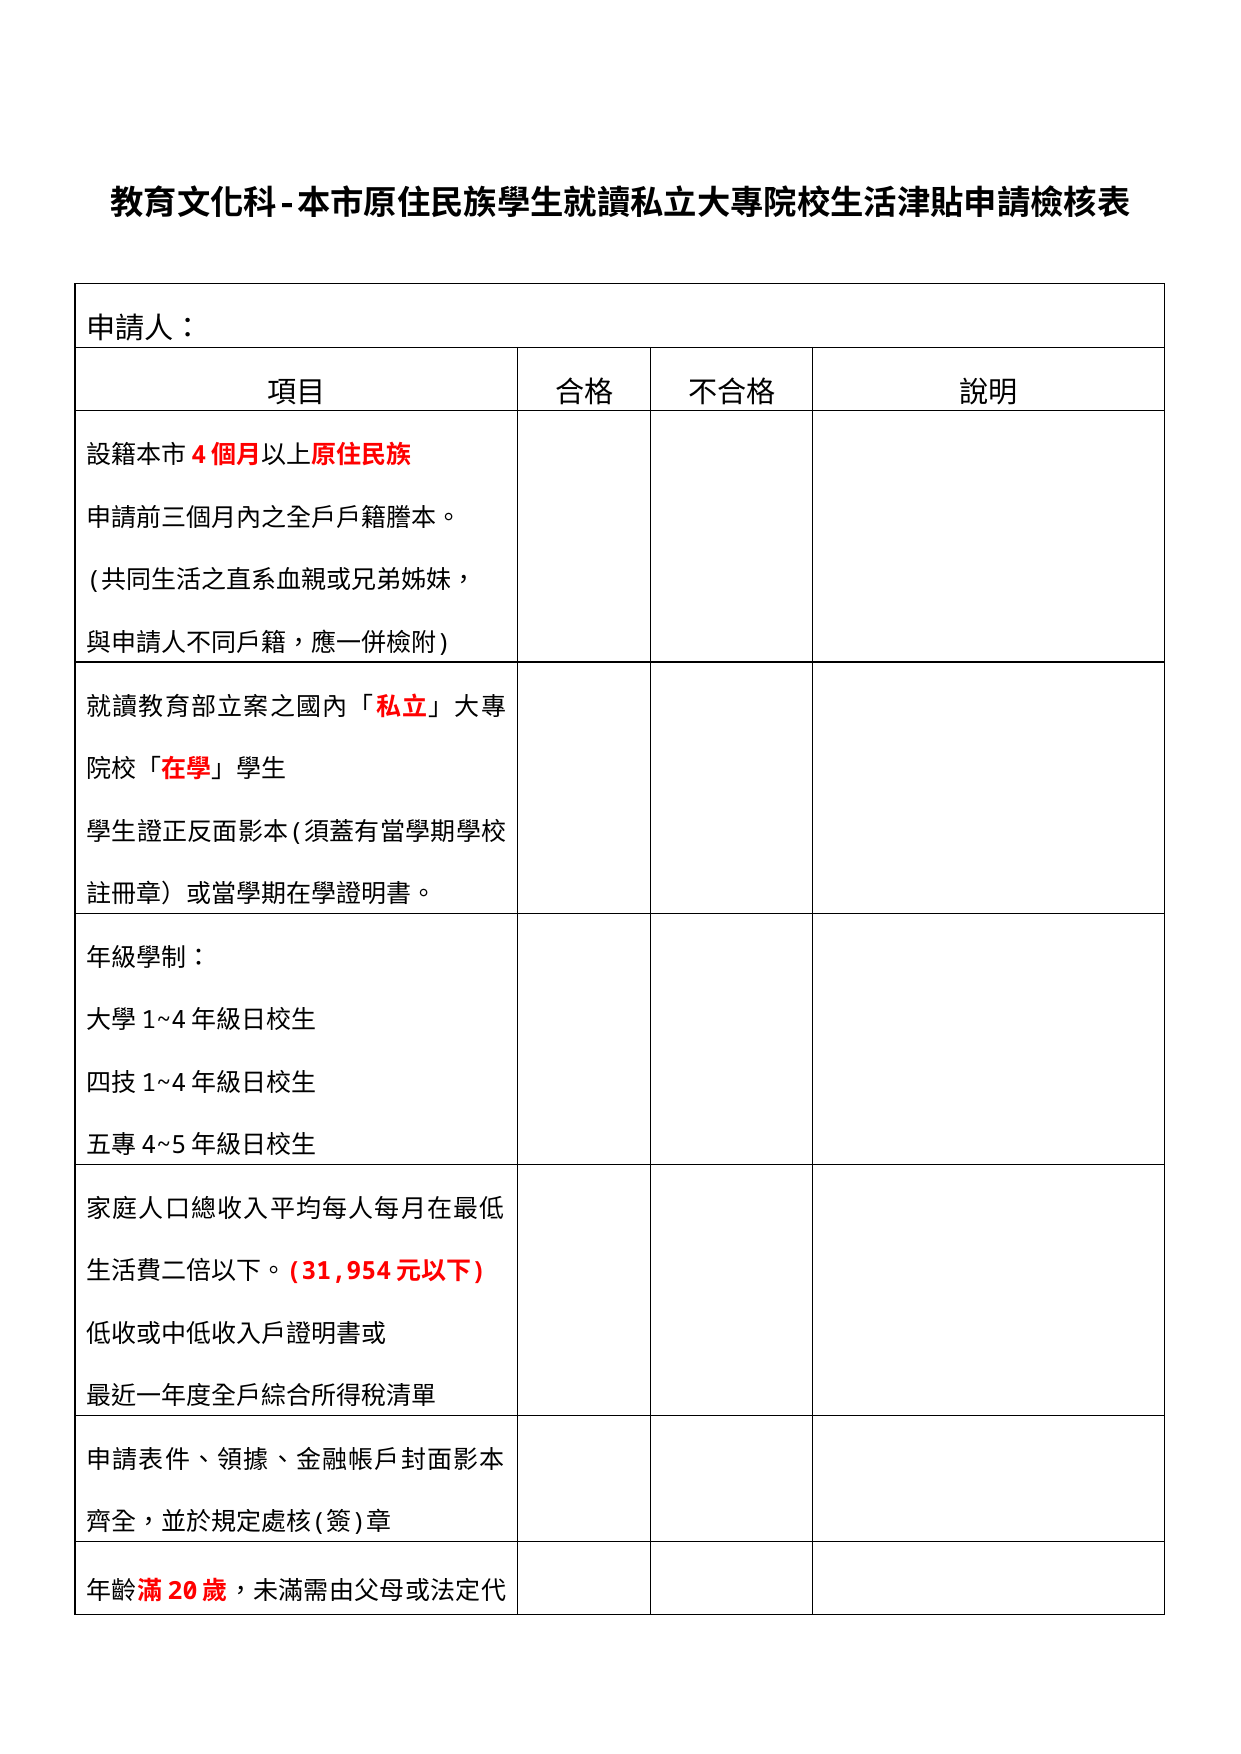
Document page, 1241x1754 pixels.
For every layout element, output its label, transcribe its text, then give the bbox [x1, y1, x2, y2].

table_cell [813, 663, 1164, 912]
table_cell [518, 1542, 650, 1614]
table_cell [813, 411, 1164, 661]
table_cell [518, 1416, 650, 1541]
text 教育文化科-本市原住民族學生就讀私立大專院校生活津貼申請檢核表 [75, 158, 1165, 221]
table_cell [518, 1165, 650, 1414]
table_cell [651, 663, 812, 912]
table_cell [651, 411, 812, 661]
table_cell [651, 1165, 812, 1414]
table_cell 年齡滿20歲，未滿需由父母或法定代 [76, 1542, 517, 1614]
table_cell 就讀教育部立案之國內「私立」大專院校「在學」學生 學生證正反面影本(須蓋有當學期學校註冊章）或當學期在學證明書。 [76, 663, 517, 912]
table_cell [813, 1542, 1164, 1614]
table_cell 家庭人口總收入平均每人每月在最低生活費二倍以下。(31,954元以下) 低收或中低收入戶證明書或 最近一年度全戶綜合所得稅清單 [76, 1165, 517, 1414]
table_cell [518, 914, 650, 1163]
table_cell [518, 663, 650, 912]
table_cell [651, 1542, 812, 1614]
table_cell 項目 [76, 348, 517, 410]
table_cell [813, 914, 1164, 1163]
table_header 申請人： [76, 284, 1164, 347]
table_cell [813, 1165, 1164, 1414]
table_cell [518, 411, 650, 661]
table_cell 合格 [518, 348, 650, 410]
table_cell 設籍本市4個月以上原住民族 申請前三個月內之全戶戶籍謄本。 (共同生活之直系血親或兄弟姊妹， 與申請人不同戶籍，應一併檢附) [76, 411, 517, 661]
table_cell 年級學制： 大學1~4年級日校生 四技1~4年級日校生 五專4~5年級日校生 [76, 914, 517, 1163]
table_cell [651, 914, 812, 1163]
table_cell 申請表件、領據、金融帳戶封面影本齊全，並於規定處核(簽)章 [76, 1416, 517, 1541]
table_cell 不合格 [651, 348, 812, 410]
table_cell 說明 [813, 348, 1164, 410]
table_cell [813, 1416, 1164, 1541]
table_cell [651, 1416, 812, 1541]
